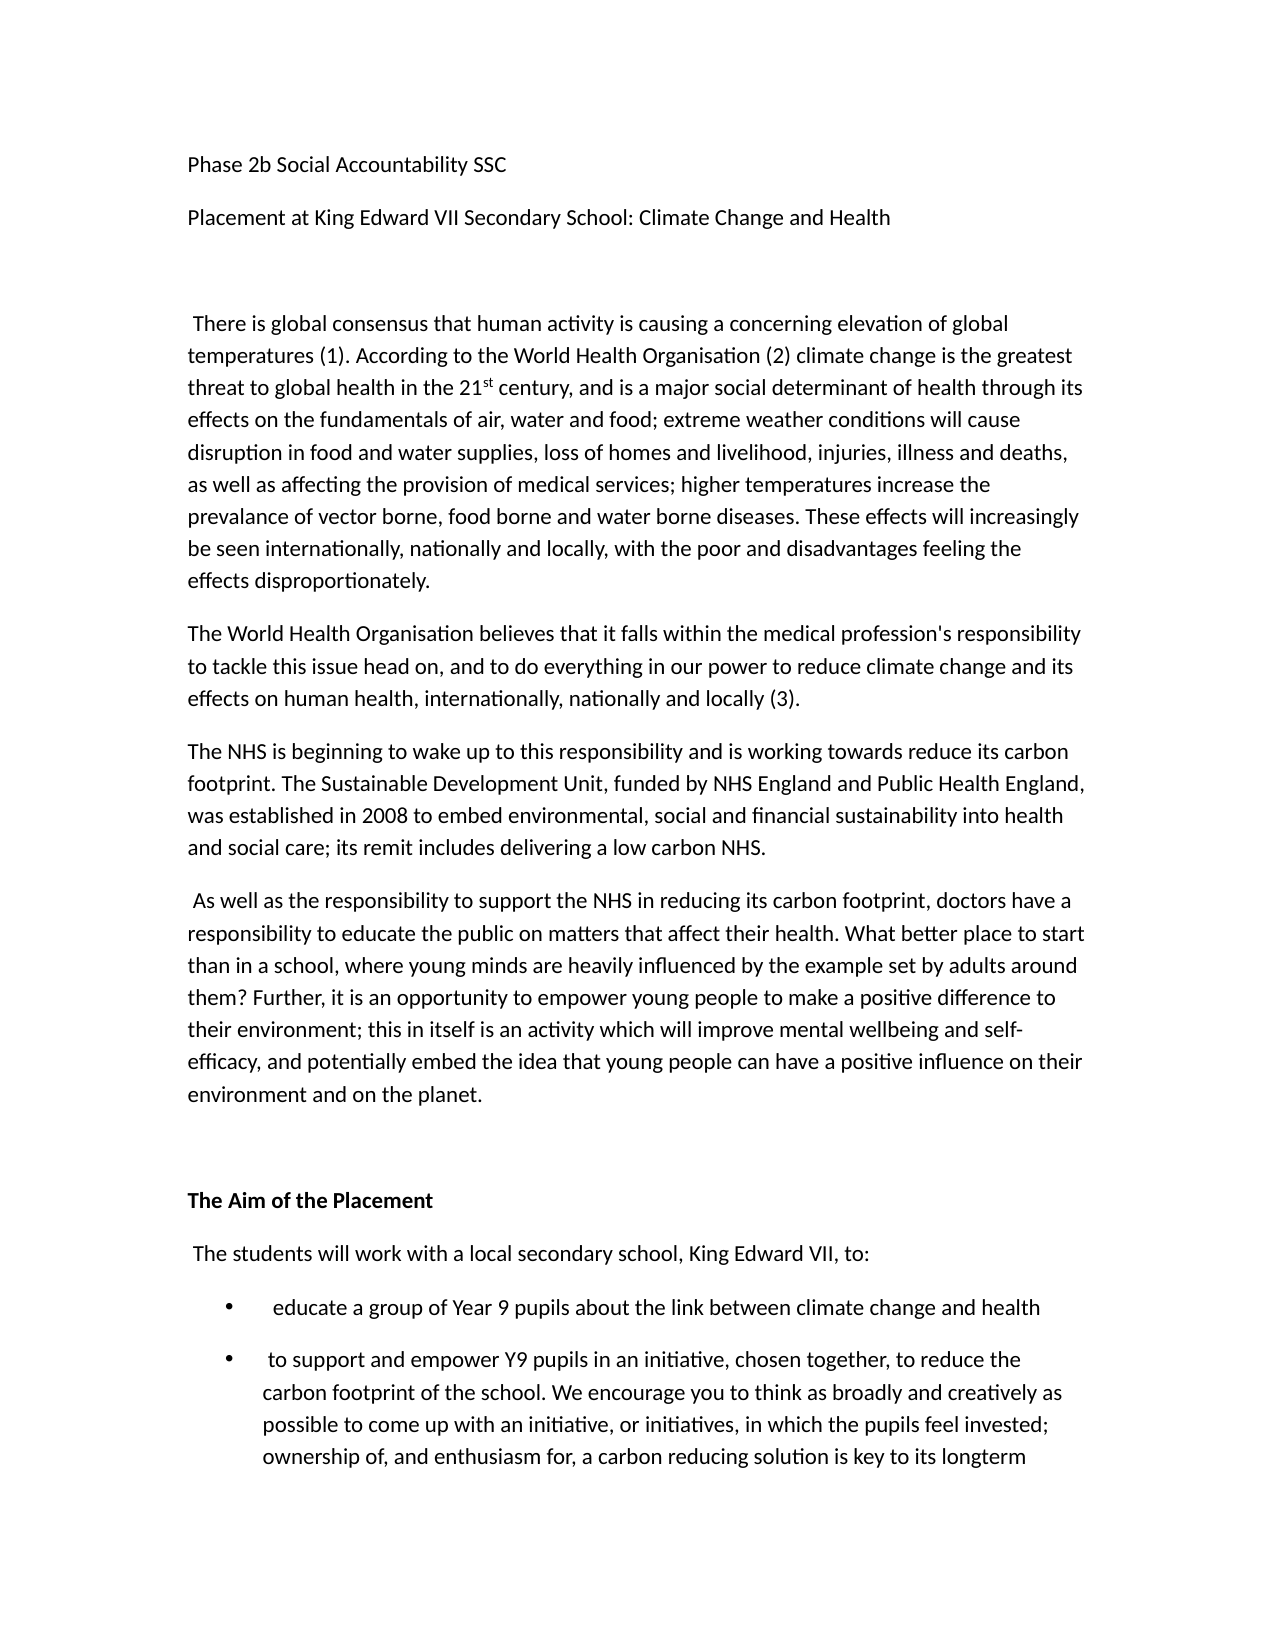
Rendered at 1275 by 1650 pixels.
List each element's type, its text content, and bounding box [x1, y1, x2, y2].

text As well as the responsibility to support the NHS in reducing its carbon footprint, doctors have a responsibility to educate the public on matters that affect their health. What better place to start than in a school, where young minds are heavily influenced by the example set by adults around them? Further, it is an opportunity to empower young people to make a positive difference to their environment; this in itself is an activity which will improve mental wellbeing and self-efficacy, and potentially embed the idea that young people can have a positive influence on their environment and on the planet. [187, 887, 1087, 1108]
text The NHS is beginning to wake up to this responsibility and is working towards reduce its carbon footprint. The Sustainable Development Unit, funded by NHS England and Public Health England, was established in 2008 to embed environmental, social and financial sustainability into health and social care; its remit includes delivering a low carbon NHS. [187, 737, 1087, 862]
text Phase 2b Social Accountability SSC [187, 150, 1087, 178]
list educate a group of Year 9 pupils about the link between climate change and health [225, 1293, 1087, 1321]
text The Aim of the Placement [187, 1187, 1087, 1214]
text The World Health Organisation believes that it falls within the medical profession's responsibility to tackle this issue head on, and to do everything in our power to reduce climate change and its effects on human health, internationally, nationally and locally (3). [187, 619, 1087, 712]
text The students will work with a local secondary school, King Edward VII, to: [187, 1239, 1087, 1268]
list to support and empower Y9 pupils in an initiative, chosen together, to reduce the carbon footprint of the school. We encourage you to think as broadly and creatively as possible to come up with an initiative, or initiatives, in which the pupils feel invested; ownership of, and enthusiasm for, a carbon reducing solution is key to its longterm [225, 1346, 1087, 1470]
text Placement at King Edward VII Secondary School: Climate Change and Health [187, 203, 1087, 231]
text There is global consensus that human activity is causing a concerning elevation of global temperatures (1). According to the World Health Organisation (2) climate change is the greatest threat to global health in the 21st century, and is a major social determinant of health through its effects on the fundamentals of air, water and food; extreme weather conditions will cause disruption in food and water supplies, loss of homes and livelihood, injuries, illness and deaths, as well as affecting the provision of medical services; higher temperatures increase the prevalance of vector borne, food borne and water borne diseases. These effects will increasingly be seen internationally, nationally and locally, with the poor and disadvantages feeling the effects disproportionately. [187, 309, 1087, 594]
